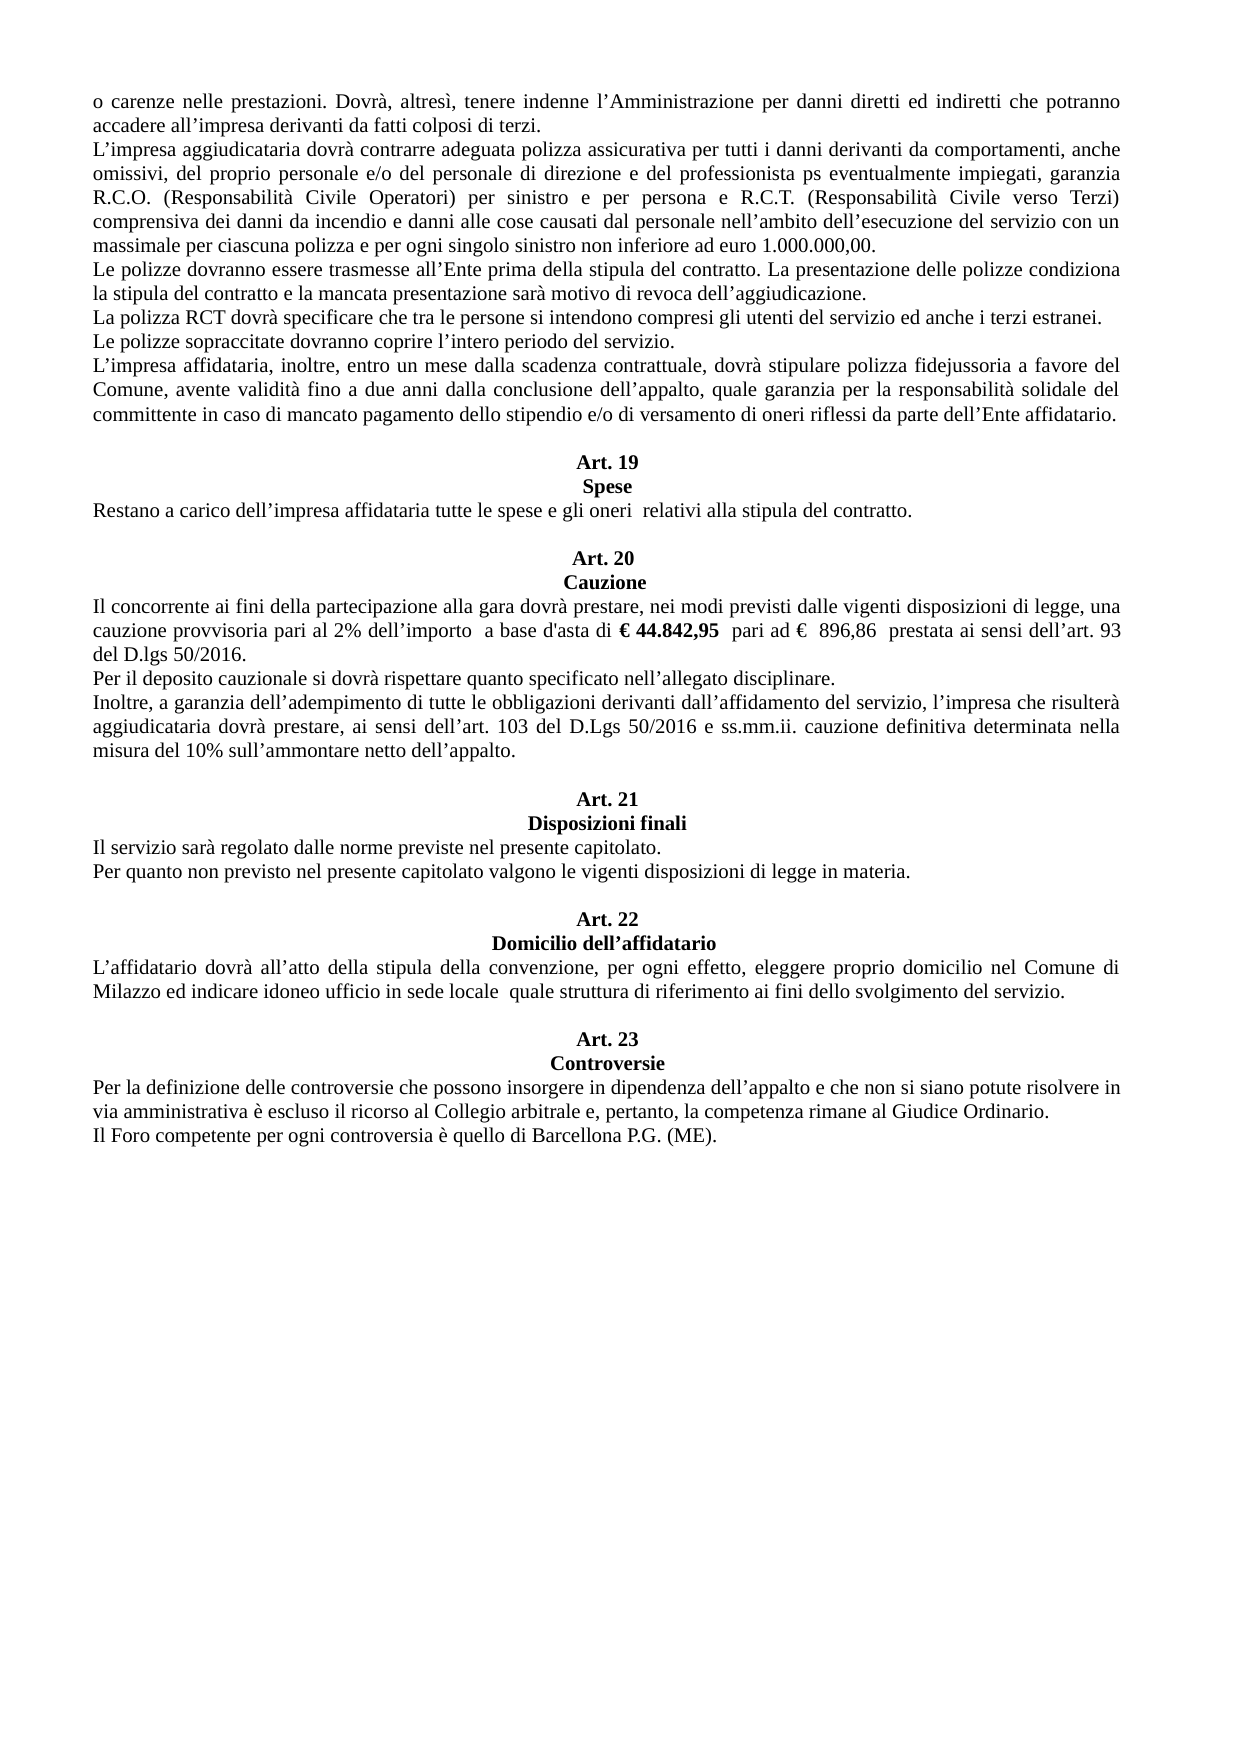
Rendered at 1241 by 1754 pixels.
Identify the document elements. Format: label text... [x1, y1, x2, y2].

text Le polizze dovranno essere trasmesse all’Ente prima della stipula del contratto. La presentazione delle polizze condiziona la stipula del contratto e la mancata presentazione sarà motivo di revoca dell’aggiudicazione. [93, 257, 1122, 305]
text Per la definizione delle controversie che possono insorgere in dipendenza dell’appalto e che non si siano potute risolvere in via amministrativa è escluso il ricorso al Collegio arbitrale e, pertanto, la competenza rimane al Giudice Ordinario. [93, 1075, 1122, 1123]
text Per quanto non previsto nel presente capitolato valgono le vigenti disposizioni di legge in materia. [93, 859, 1122, 883]
text Il servizio sarà regolato dalle norme previste nel presente capitolato. [93, 834, 1122, 859]
text Spese [93, 474, 1122, 498]
text Domicilio dell’affidatario [93, 931, 1116, 955]
text Art. 19 [93, 449, 1122, 474]
text Il Foro competente per ogni controversia è quello di Barcellona P.G. (ME). [93, 1123, 1122, 1147]
text Cauzione [93, 570, 1122, 594]
text Art. 20 [93, 546, 1122, 570]
text Inoltre, a garanzia dell’adempimento di tutte le obbligazioni derivanti dall’affidamento del servizio, l’impresa che risulterà aggiudicataria dovrà prestare, ai sensi dell’art. 103 del D.Lgs 50/2016 e ss.mm.ii. cauzione definitiva determinata nella misura del 10% sull’ammontare netto dell’appalto. [93, 690, 1122, 762]
text Art. 23 [93, 1027, 1122, 1051]
text La polizza RCT dovrà specificare che tra le persone si intendono compresi gli utenti del servizio ed anche i terzi estranei. [93, 305, 1122, 329]
text o carenze nelle prestazioni. Dovrà, altresì, tenere indenne l’Amministrazione per danni diretti ed indiretti che potranno accadere all’impresa derivanti da fatti colposi di terzi. [93, 89, 1122, 137]
text Disposizioni finali [93, 811, 1122, 834]
text L’impresa affidataria, inoltre, entro un mese dalla scadenza contrattuale, dovrà stipulare polizza fidejussoria a favore del Comune, avente validità fino a due anni dalla conclusione dell’appalto, quale garanzia per la responsabilità solidale del committente in caso di mancato pagamento dello stipendio e/o di versamento di oneri riflessi da parte dell’Ente affidatario. [93, 353, 1122, 426]
text Art. 22 [93, 907, 1122, 931]
text Le polizze sopraccitate dovranno coprire l’intero periodo del servizio. [93, 329, 1122, 353]
text L’impresa aggiudicataria dovrà contrarre adeguata polizza assicurativa per tutti i danni derivanti da comportamenti, anche omissivi, del proprio personale e/o del personale di direzione e del professionista ps eventualmente impiegati, garanzia R.C.O. (Responsabilità Civile Operatori) per sinistro e per persona e R.C.T. (Responsabilità Civile verso Terzi) comprensiva dei danni da incendio e danni alle cose causati dal personale nell’ambito dell’esecuzione del servizio con un massimale per ciascuna polizza e per ogni singolo sinistro non inferiore ad euro 1.000.000,00. [93, 137, 1122, 257]
text Restano a carico dell’impresa affidataria tutte le spese e gli oneri relativi alla stipula del contratto. [93, 498, 1122, 522]
text Art. 21 [93, 786, 1122, 811]
text Il concorrente ai fini della partecipazione alla gara dovrà prestare, nei modi previsti dalle vigenti disposizioni di legge, una cauzione provvisoria pari al 2% dell’importo a base d'asta di € 44.842,95 pari ad € 896,86 prestata ai sensi dell’art. 93 del D.lgs 50/2016. [93, 594, 1122, 666]
text Controversie [93, 1051, 1122, 1075]
text Per il deposito cauzionale si dovrà rispettare quanto specificato nell’allegato disciplinare. [93, 666, 1122, 690]
text L’affidatario dovrà all’atto della stipula della convenzione, per ogni effetto, eleggere proprio domicilio nel Comune di Milazzo ed indicare idoneo ufficio in sede locale quale struttura di riferimento ai fini dello svolgimento del servizio. [93, 955, 1122, 1003]
